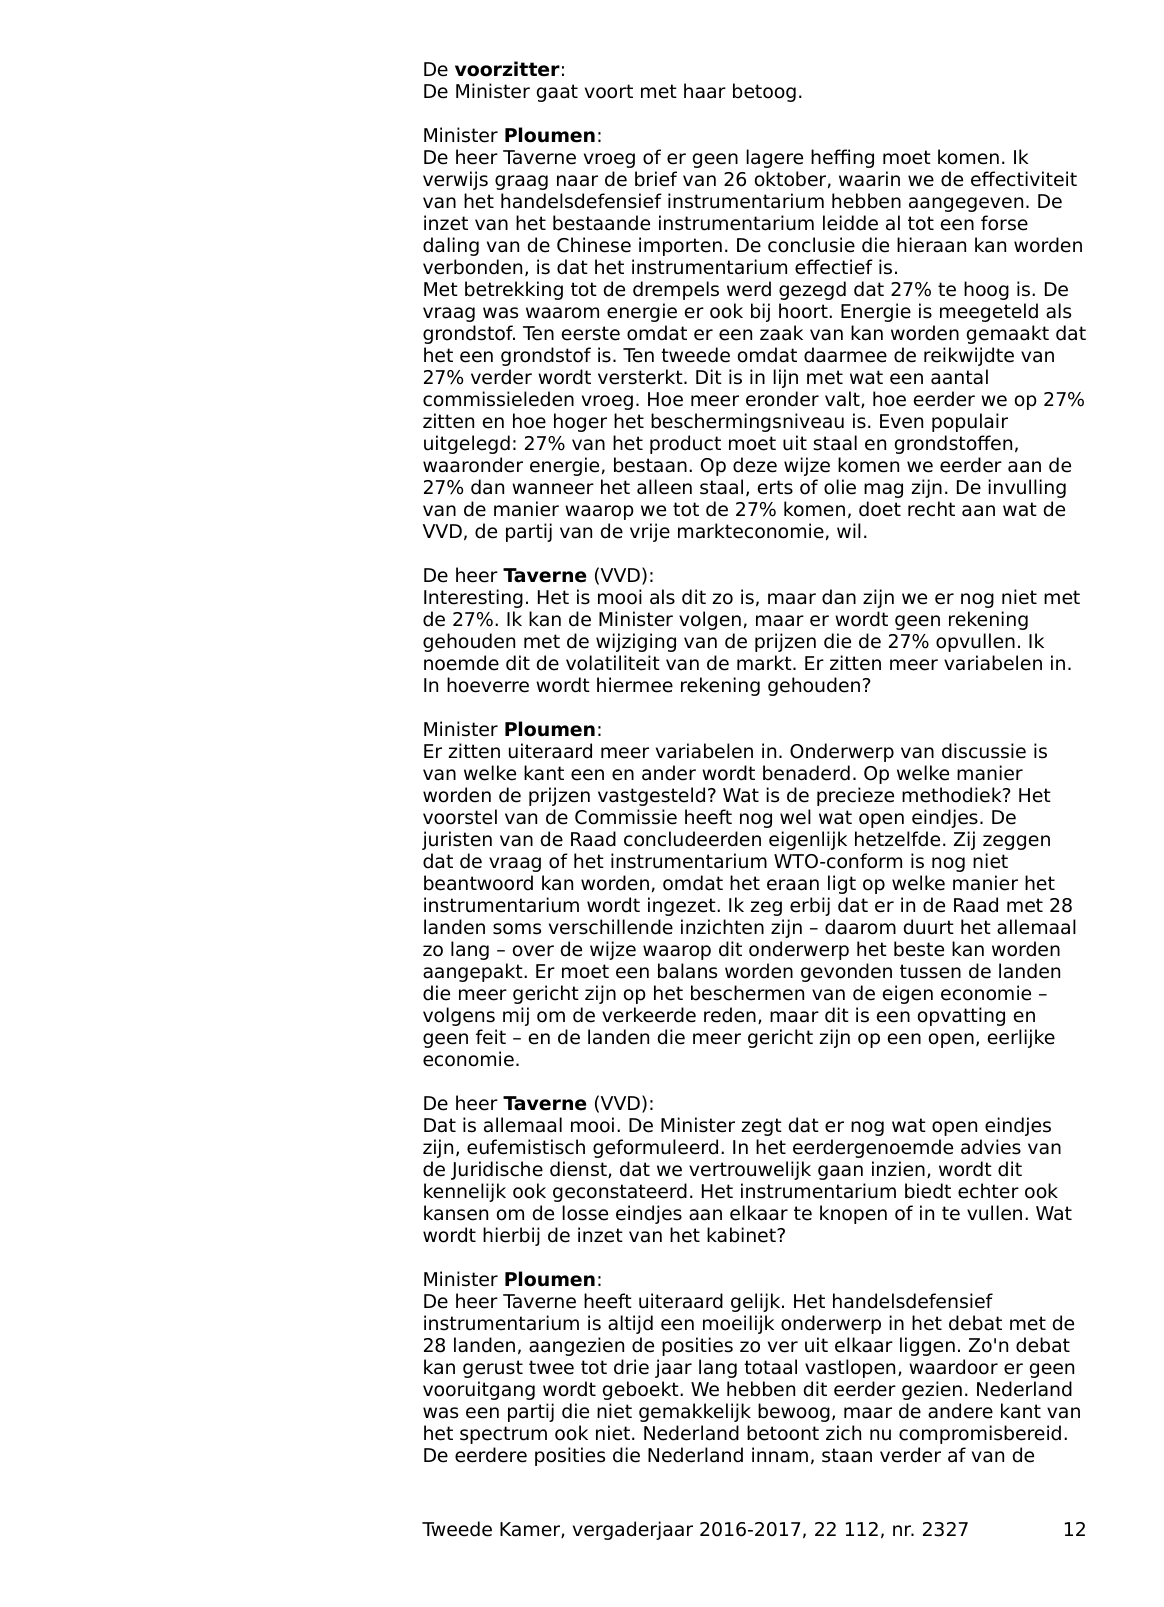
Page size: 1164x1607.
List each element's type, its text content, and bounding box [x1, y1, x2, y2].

text De heer Taverne (VVD): [422, 565, 1087, 587]
text Minister Ploumen: [422, 1269, 1087, 1291]
text Dat is allemaal mooi. De Minister zegt dat er nog wat open eindjes zijn, eufemistisch geformuleerd. In het eerdergenoemde advies van de Juridische dienst, dat we vertrouwelijk gaan inzien, wordt dit kennelijk ook geconstateerd. Het instrumentarium biedt echter ook kansen om de losse eindjes aan elkaar te knopen of in te vullen. Wat wordt hierbij de inzet van het kabinet? [422, 1115, 1087, 1247]
text Minister Ploumen: [422, 719, 1087, 741]
text De Minister gaat voort met haar betoog. [422, 81, 1087, 103]
text Met betrekking tot de drempels werd gezegd dat 27% te hoog is. De vraag was waarom energie er ook bij hoort. Energie is meegeteld als grondstof. Ten eerste omdat er een zaak van kan worden gemaakt dat het een grondstof is. Ten tweede omdat daarmee de reikwijdte van 27% verder wordt versterkt. Dit is in lijn met wat een aantal commissieleden vroeg. Hoe meer eronder valt, hoe eerder we op 27% zitten en hoe hoger het beschermingsniveau is. Even populair uitgelegd: 27% van het product moet uit staal en grondstoffen, waaronder energie, bestaan. Op deze wijze komen we eerder aan de 27% dan wanneer het alleen staal, erts of olie mag zijn. De invulling van de manier waarop we tot de 27% komen, doet recht aan wat de VVD, de partij van de vrije markteconomie, wil. [422, 279, 1087, 543]
text De heer Taverne vroeg of er geen lagere heffing moet komen. Ik verwijs graag naar de brief van 26 oktober, waarin we de effectiviteit van het handelsdefensief instrumentarium hebben aangegeven. De inzet van het bestaande instrumentarium leidde al tot een forse daling van de Chinese importen. De conclusie die hieraan kan worden verbonden, is dat het instrumentarium effectief is. [422, 147, 1087, 279]
text De voorzitter: [422, 59, 1087, 81]
text Interesting. Het is mooi als dit zo is, maar dan zijn we er nog niet met de 27%. Ik kan de Minister volgen, maar er wordt geen rekening gehouden met de wijziging van de prijzen die de 27% opvullen. Ik noemde dit de volatiliteit van de markt. Er zitten meer variabelen in. In hoeverre wordt hiermee rekening gehouden? [422, 587, 1087, 697]
text Minister Ploumen: [422, 125, 1087, 147]
text De heer Taverne heeft uiteraard gelijk. Het handelsdefensief instrumentarium is altijd een moeilijk onderwerp in het debat met de 28 landen, aangezien de posities zo ver uit elkaar liggen. Zo'n debat kan gerust twee tot drie jaar lang totaal vastlopen, waardoor er geen vooruitgang wordt geboekt. We hebben dit eerder gezien. Nederland was een partij die niet gemakkelijk bewoog, maar de andere kant van het spectrum ook niet. Nederland betoont zich nu compromisbereid. De eerdere posities die Nederland innam, staan verder af van de [422, 1291, 1087, 1467]
text Er zitten uiteraard meer variabelen in. Onderwerp van discussie is van welke kant een en ander wordt benaderd. Op welke manier worden de prijzen vastgesteld? Wat is de precieze methodiek? Het voorstel van de Commissie heeft nog wel wat open eindjes. De juristen van de Raad concludeerden eigenlijk hetzelfde. Zij zeggen dat de vraag of het instrumentarium WTO-conform is nog niet beantwoord kan worden, omdat het eraan ligt op welke manier het instrumentarium wordt ingezet. Ik zeg erbij dat er in de Raad met 28 landen soms verschillende inzichten zijn – daarom duurt het allemaal zo lang – over de wijze waarop dit onderwerp het beste kan worden aangepakt. Er moet een balans worden gevonden tussen de landen die meer gericht zijn op het beschermen van de eigen economie – volgens mij om de verkeerde reden, maar dit is een opvatting en geen feit – en de landen die meer gericht zijn op een open, eerlijke economie. [422, 741, 1087, 1071]
text De heer Taverne (VVD): [422, 1093, 1087, 1115]
